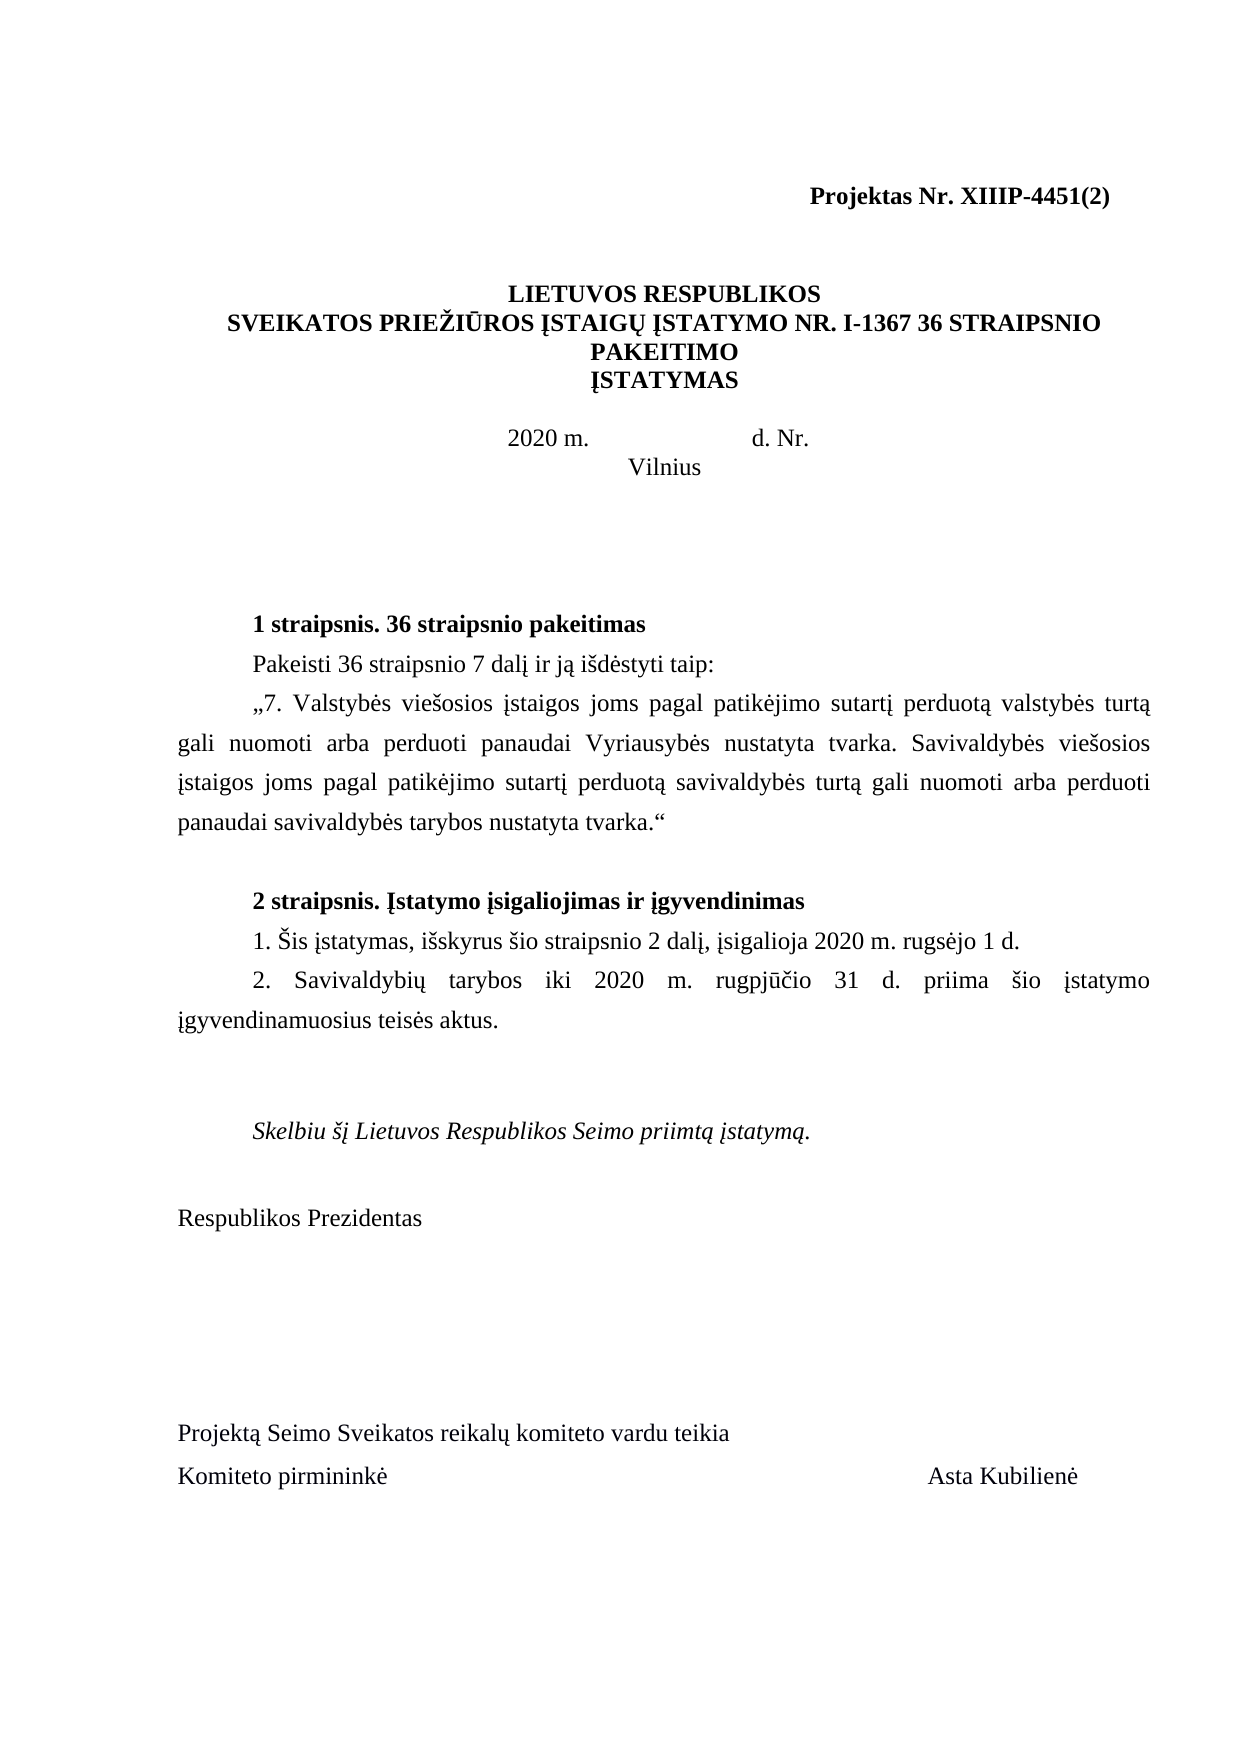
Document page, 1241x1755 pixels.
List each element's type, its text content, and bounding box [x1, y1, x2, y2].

text Projektą Seimo Sveikatos reikalų komiteto vardu teikia [177, 1418, 1152, 1447]
text SVEIKATOS PRIEŽIŪROS ĮSTAIGŲ ĮSTATYMO NR. I-1367 36 STRAIPSNIO PAKEITIMO [177, 308, 1152, 365]
text „7. Valstybės viešosios įstaigos joms pagal patikėjimo sutartį perduotą valstybės turtą gali nuomoti arba perduoti panaudai Vyriausybės nustatyta tvarka. Savivaldybės viešosios įstaigos joms pagal patikėjimo sutartį perduotą savivaldybės turtą gali nuomoti arba perduoti panaudai savivaldybės tarybos nustatyta tvarka.“ [177, 677, 1152, 836]
text Komiteto pirmininkė Asta Kubilienė [177, 1461, 1152, 1490]
text Pakeisti 36 straipsnio 7 dalį ir ją išdėstyti taip: [177, 638, 1152, 677]
text 2 straipsnis. Įstatymo įsigaliojimas ir įgyvendinimas [177, 875, 1152, 915]
text ĮSTATYMAS [177, 365, 1152, 394]
text Vilnius [177, 452, 1152, 480]
text Skelbiu šį Lietuvos Respublikos Seimo priimtą įstatymą. [177, 1116, 1152, 1145]
text 1 straipsnis. 36 straipsnio pakeitimas [177, 598, 1152, 638]
text 2. Savivaldybių tarybos iki 2020 m. rugpjūčio 31 d. priima šio įstatymo įgyvendinamuosius teisės aktus. [177, 954, 1152, 1034]
text Respublikos Prezidentas [177, 1203, 1152, 1231]
text 1. Šis įstatymas, išskyrus šio straipsnio 2 dalį, įsigalioja 2020 m. rugsėjo 1 d. [177, 915, 1152, 954]
text LIETUVOS RESPUBLIKOS [177, 279, 1152, 308]
text Projektas Nr. XIIIP-4451(2) [177, 181, 1152, 210]
text 2020 m. d. Nr. [177, 423, 1152, 452]
